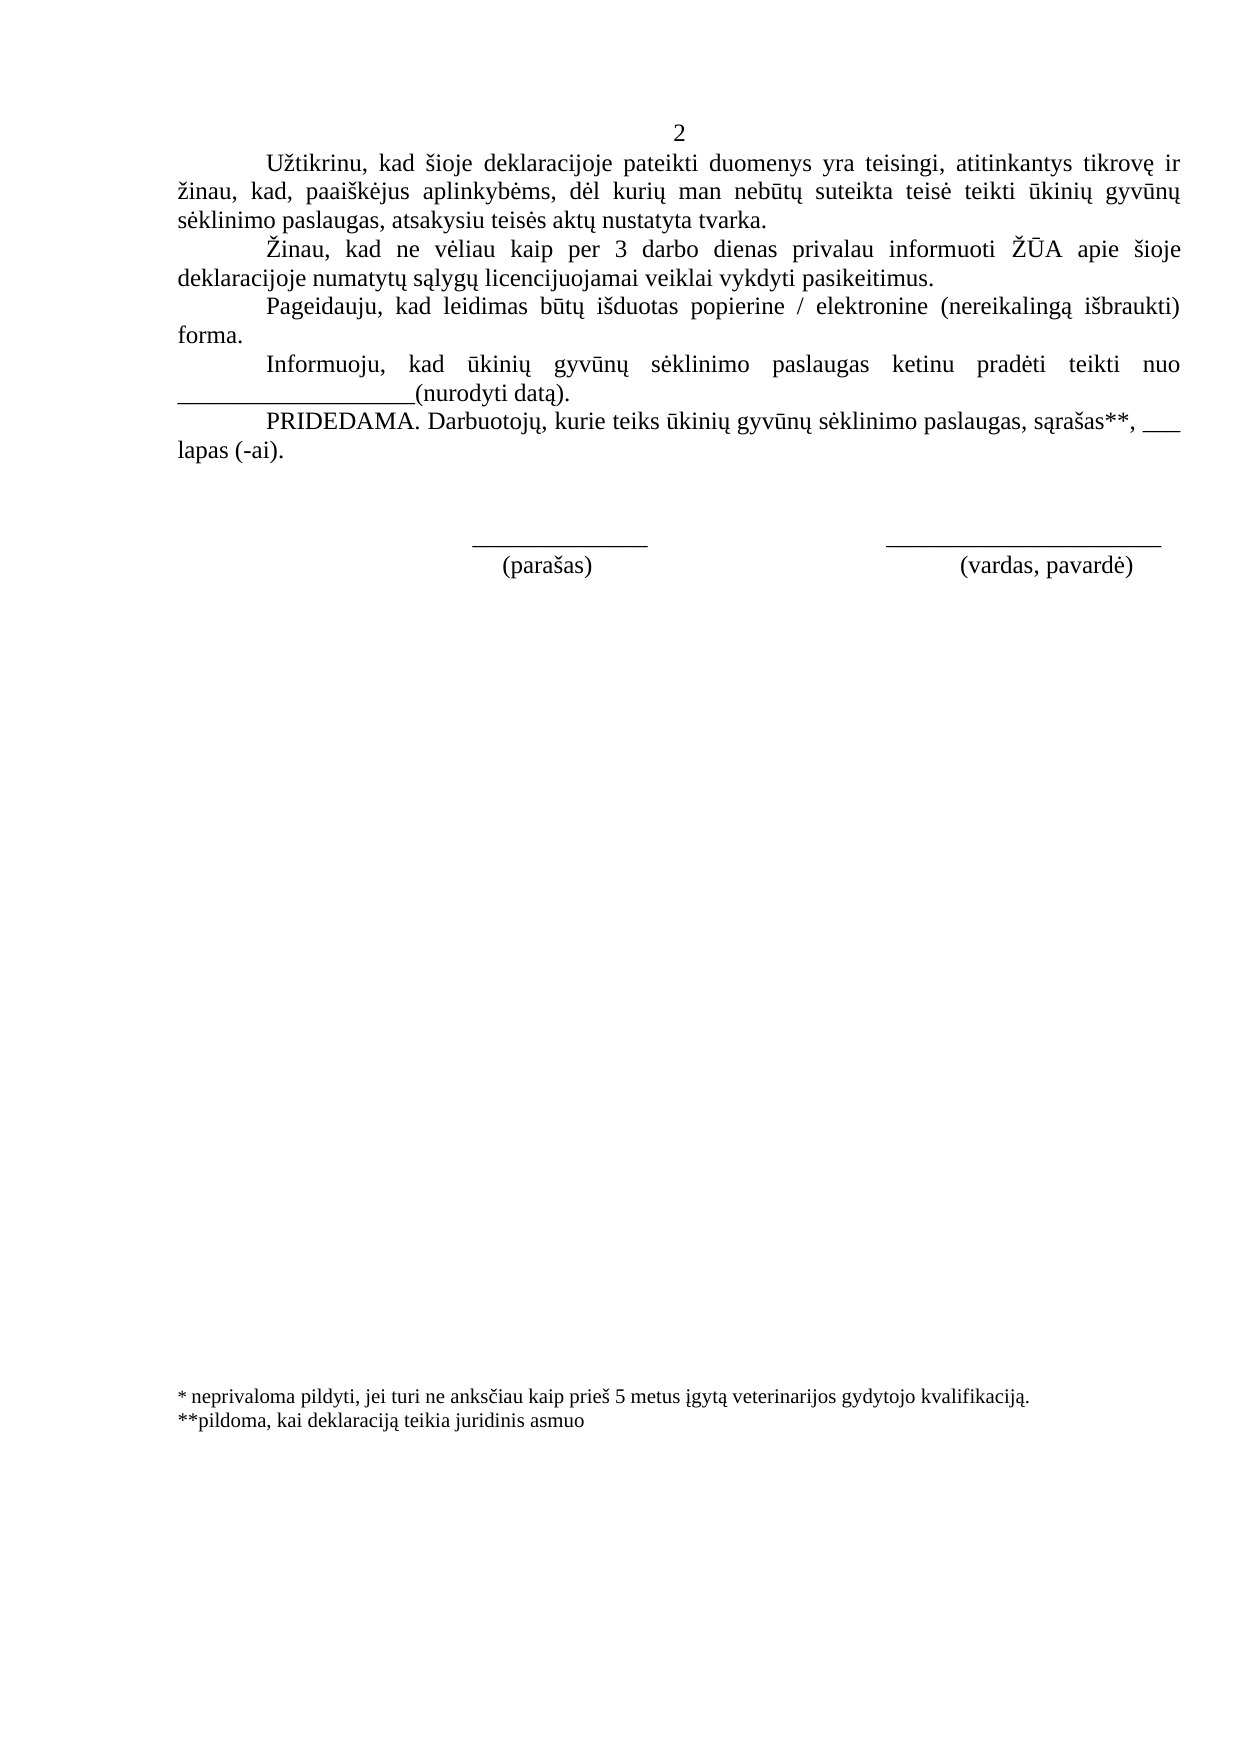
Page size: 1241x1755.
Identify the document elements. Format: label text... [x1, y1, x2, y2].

text Pageidauju, kad leidimas būtų išduotas popierine / elektronine (nereikalingą išbraukti) forma. [177, 291, 1181, 349]
text * neprivaloma pildyti, jei turi ne anksčiau kaip prieš 5 metus įgytą veterinarijos gydytojo kvalifikaciją. [177, 1384, 1181, 1408]
text (parašas) (vardas, pavardė) [177, 550, 1181, 579]
text ______________ ______________________ [177, 521, 1181, 550]
text PRIDEDAMA. Darbuotojų, kurie teiks ūkinių gyvūnų sėklinimo paslaugas, sąrašas**, ___ lapas (-ai). [177, 406, 1181, 464]
text Informuoju, kad ūkinių gyvūnų sėklinimo paslaugas ketinu pradėti teikti nuo ___________________(nurodyti datą). [177, 349, 1181, 406]
text Žinau, kad ne vėliau kaip per 3 darbo dienas privalau informuoti ŽŪA apie šioje deklaracijoje numatytų sąlygų licencijuojamai veiklai vykdyti pasikeitimus. [177, 234, 1181, 291]
text **pildoma, kai deklaraciją teikia juridinis asmuo [177, 1408, 1181, 1432]
text Užtikrinu, kad šioje deklaracijoje pateikti duomenys yra teisingi, atitinkantys tikrovę ir žinau, kad, paaiškėjus aplinkybėms, dėl kurių man nebūtų suteikta teisė teikti ūkinių gyvūnų sėklinimo paslaugas, atsakysiu teisės aktų nustatyta tvarka. [177, 148, 1181, 234]
